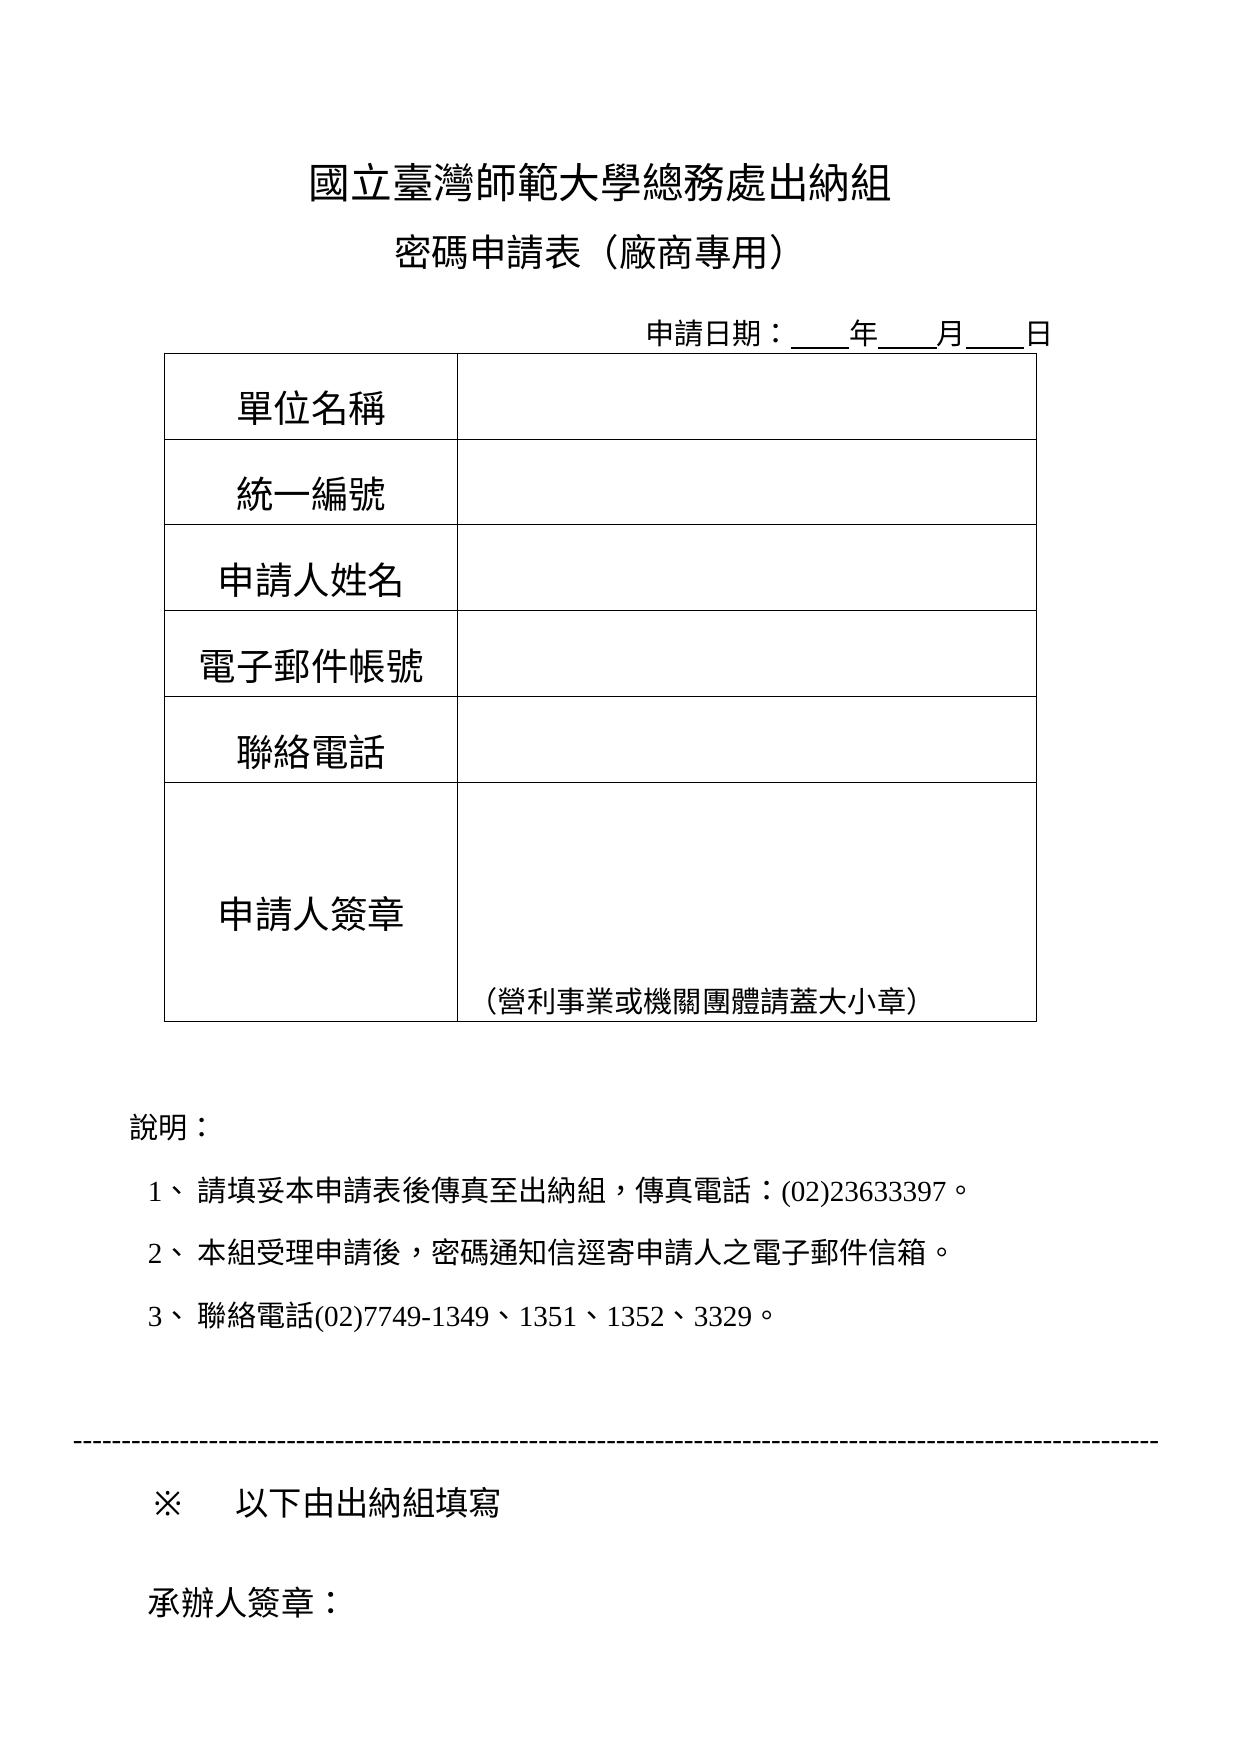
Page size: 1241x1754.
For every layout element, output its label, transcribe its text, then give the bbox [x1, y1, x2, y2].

table_cell 申請人姓名 [165, 525, 457, 610]
table_cell 統一編號 [165, 440, 457, 524]
list 以下由出納組填寫 [148, 1459, 1053, 1522]
table_cell 聯絡電話 [165, 697, 457, 782]
text 密碼申請表（廠商專用） [148, 209, 1053, 271]
list 本組受理申請後，密碼通知信逕寄申請人之電子郵件信箱。 [148, 1209, 1182, 1272]
table_cell 申請人簽章 [165, 783, 457, 1021]
text 說明： [129, 1084, 1053, 1147]
table_cell [458, 697, 1036, 782]
table_cell 電子郵件帳號 [165, 611, 457, 696]
text ---------------------------------------------------------------------------------------------------------------- [73, 1397, 1179, 1459]
list 請填妥本申請表後傳真至出納組，傳真電話：(02)23633397。 [148, 1147, 1125, 1209]
text 國立臺灣師範大學總務處出納組 [148, 139, 1053, 201]
list 聯絡電話(02)7749-1349、1351、1352、3329。 [148, 1272, 1182, 1334]
table_cell [458, 525, 1036, 610]
text 承辦人簽章： [148, 1559, 1053, 1622]
text 申請日期： 年 月 日 [148, 290, 1053, 352]
table_header 單位名稱 [165, 354, 457, 438]
table_cell [458, 611, 1036, 696]
table_header [458, 354, 1036, 438]
table_cell （營利事業或機關團體請蓋大小章） [458, 783, 1036, 1021]
table_cell [458, 440, 1036, 524]
